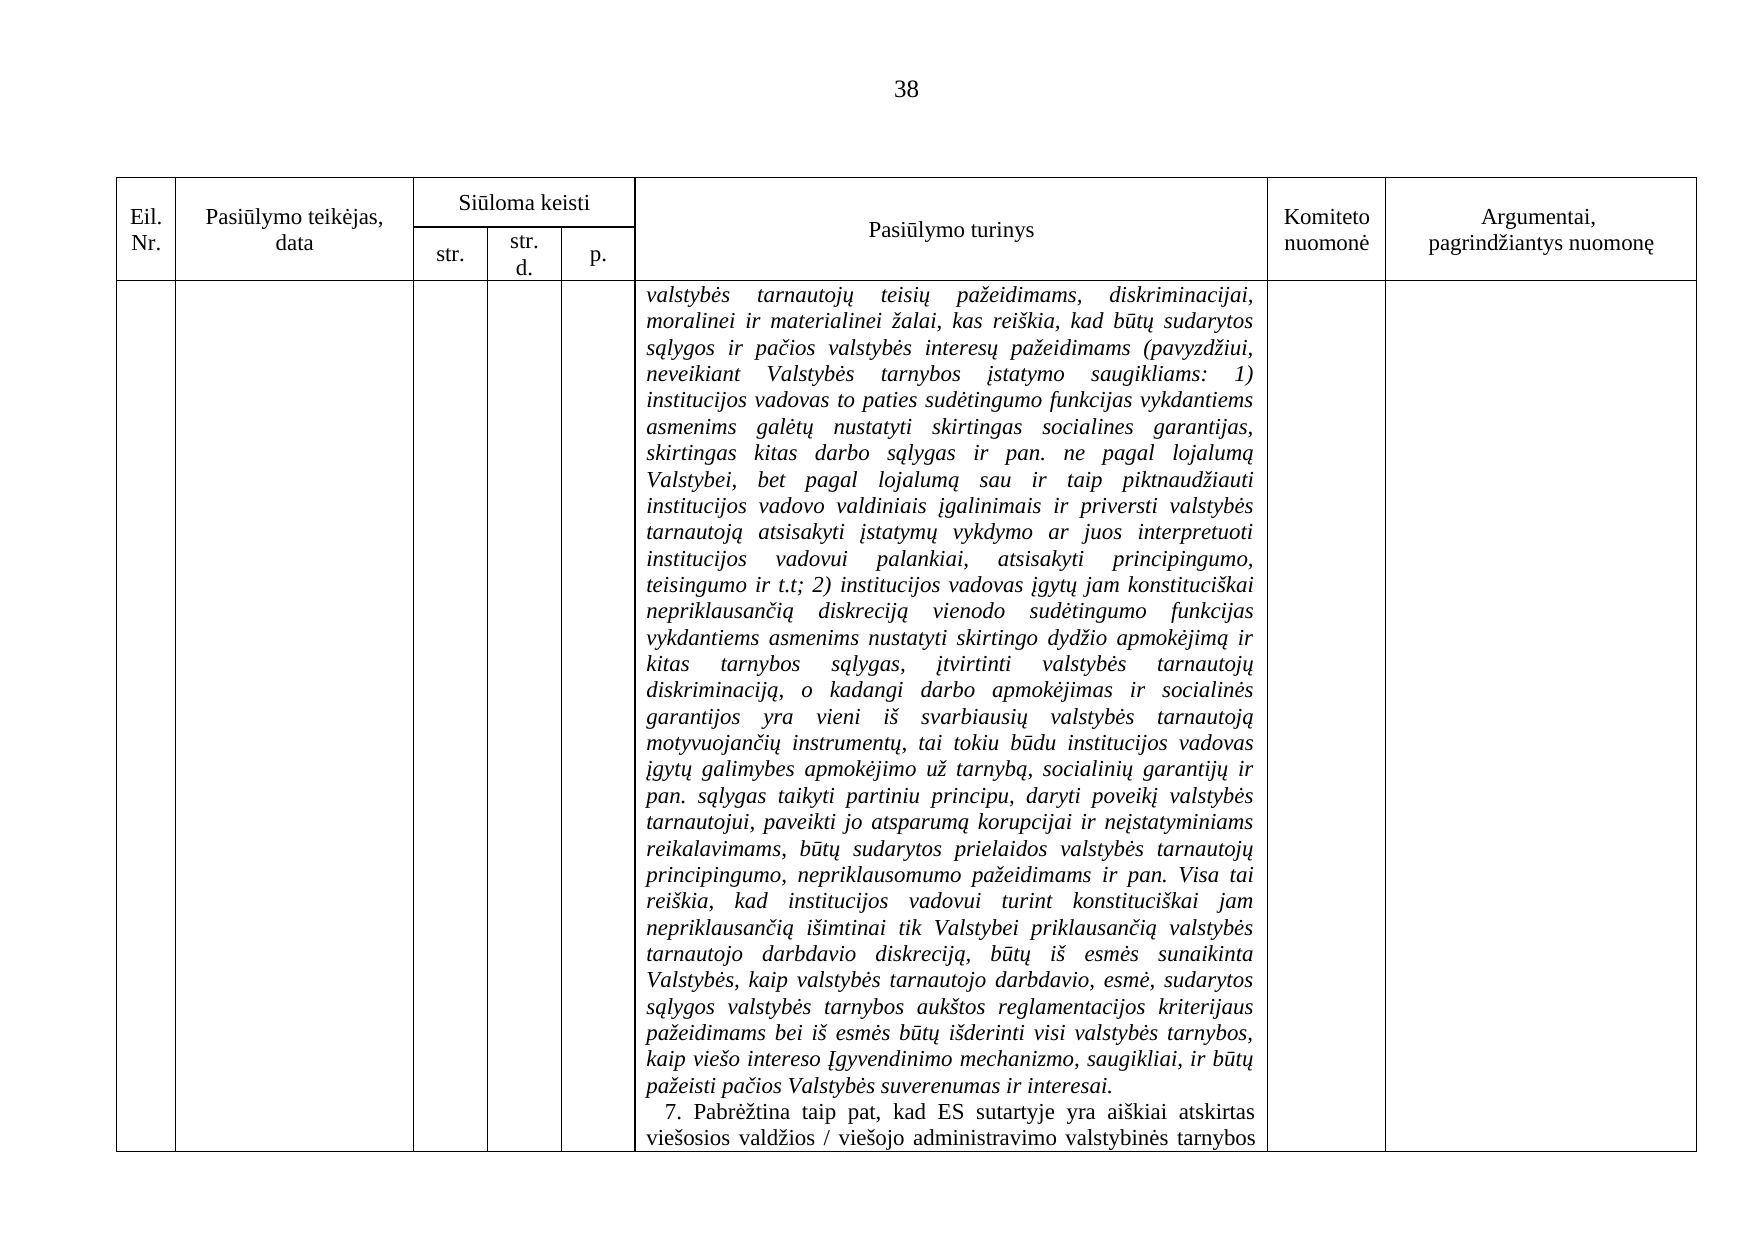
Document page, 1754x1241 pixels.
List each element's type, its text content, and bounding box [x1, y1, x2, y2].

table_cell str. [414, 228, 487, 280]
table_cell [117, 281, 175, 1151]
table_header Komiteto nuomonė [1268, 178, 1385, 280]
table_header Argumentai, pagrindžiantys nuomonę [1386, 178, 1696, 280]
table_header Pasiūlymo turinys [636, 178, 1267, 280]
table_cell [1386, 281, 1696, 1151]
table_header Pasiūlymo teikėjas, data [176, 178, 413, 280]
table_header Eil. Nr. [117, 178, 175, 280]
table_cell [1268, 281, 1385, 1151]
table_header Siūloma keisti [414, 178, 634, 226]
table_cell [176, 281, 413, 1151]
table_cell [414, 281, 487, 1151]
table_cell str. d. [488, 228, 561, 280]
table_cell valstybės tarnautojų teisių pažeidimams, diskriminacijai, moralinei ir materialinei žalai, kas reiškia, kad būtų sudarytos sąlygos ir pačios valstybės interesų pažeidimams (pavyzdžiui, neveikiant Valstybės tarnybos įstatymo saugikliams: 1) institucijos vadovas to paties sudėtingumo funkcijas vykdantiems asmenims galėtų nustatyti skirtingas socialines garantijas, skirtingas kitas darbo sąlygas ir pan. ne pagal lojalumą Valstybei, bet pagal lojalumą sau ir taip piktnaudžiauti institucijos vadovo valdiniais įgalinimais ir priversti valstybės tarnautoją atsisakyti įstatymų vykdymo ar juos interpretuoti institucijos vadovui palankiai, atsisakyti principingumo, teisingumo ir t.t; 2) institucijos vadovas įgytų jam konstituciškai nepriklausančią diskreciją vienodo sudėtingumo funkcijas vykdantiems asmenims nustatyti skirtingo dydžio apmokėjimą ir kitas tarnybos sąlygas, įtvirtinti valstybės tarnautojų diskriminaciją, o kadangi darbo apmokėjimas ir socialinės garantijos yra vieni iš svarbiausių valstybės tarnautoją motyvuojančių instrumentų, tai tokiu būdu institucijos vadovas įgytų galimybes apmokėjimo už tarnybą, socialinių garantijų ir pan. sąlygas taikyti partiniu principu, daryti poveikį valstybės tarnautojui, paveikti jo atsparumą korupcijai ir neįstatyminiams reikalavimams, būtų sudarytos prielaidos valstybės tarnautojų principingumo, nepriklausomumo pažeidimams ir pan. Visa tai reiškia, kad institucijos vadovui turint konstituciškai jam nepriklausančią išimtinai tik Valstybei priklausančią valstybės tarnautojo darbdavio diskreciją, būtų iš esmės sunaikinta Valstybės, kaip valstybės tarnautojo darbdavio, esmė, sudarytos sąlygos valstybės tarnybos aukštos reglamentacijos kriterijaus pažeidimams bei iš esmės būtų išderinti visi valstybės tarnybos, kaip viešo intereso Įgyvendinimo mechanizmo, saugikliai, ir būtų pažeisti pačios Valstybės suverenumas ir interesai. 7. Pabrėžtina taip pat, kad ES sutartyje yra aiškiai atskirtas viešosios valdžios / viešojo administravimo valstybinės tarnybos [636, 281, 1267, 1151]
table_cell [562, 281, 634, 1151]
table_cell p. [562, 228, 634, 280]
table_cell [488, 281, 561, 1151]
